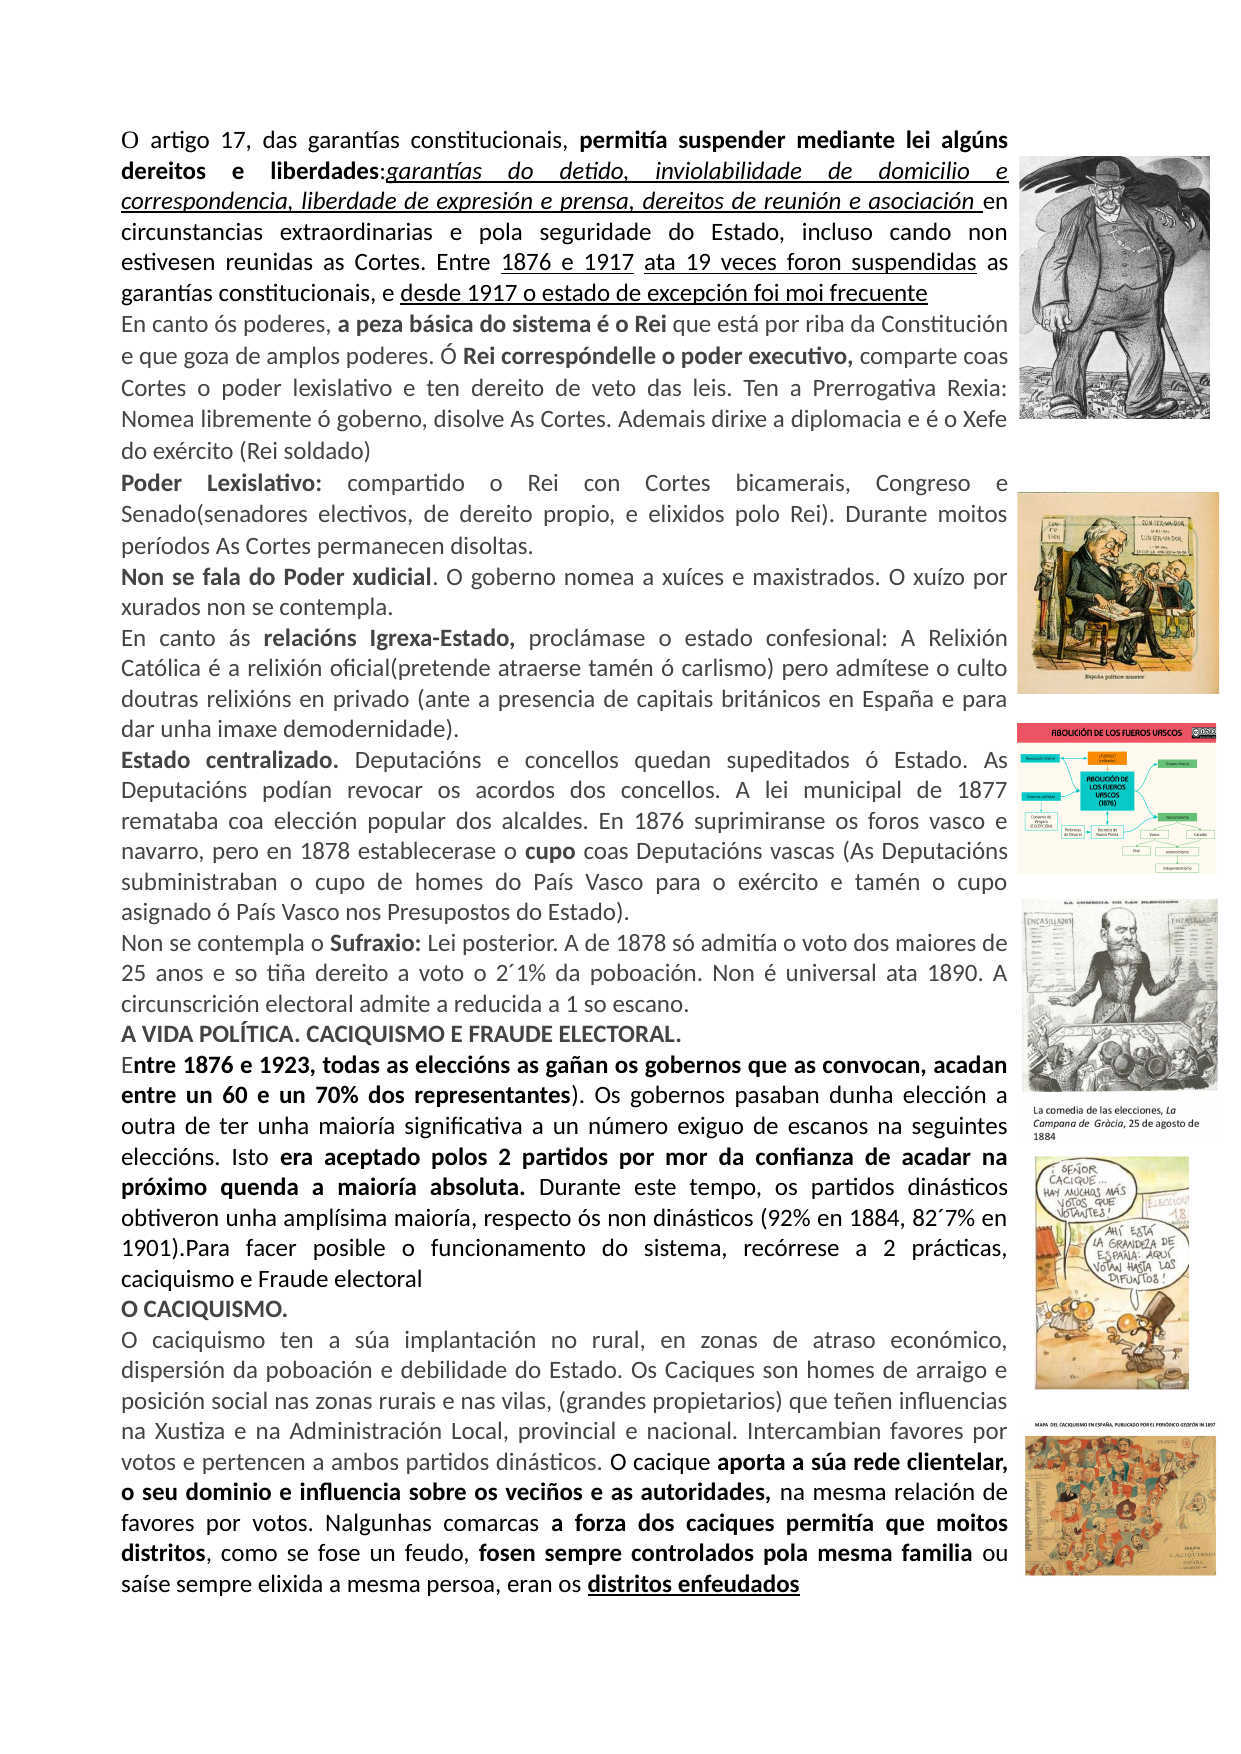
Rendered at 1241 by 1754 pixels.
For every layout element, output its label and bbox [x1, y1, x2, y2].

picture [1017, 492, 1220, 694]
picture [1017, 723, 1217, 874]
picture [1019, 156, 1210, 419]
picture [1021, 899, 1218, 1142]
picture [1034, 1156, 1189, 1390]
picture [1021, 1422, 1219, 1577]
